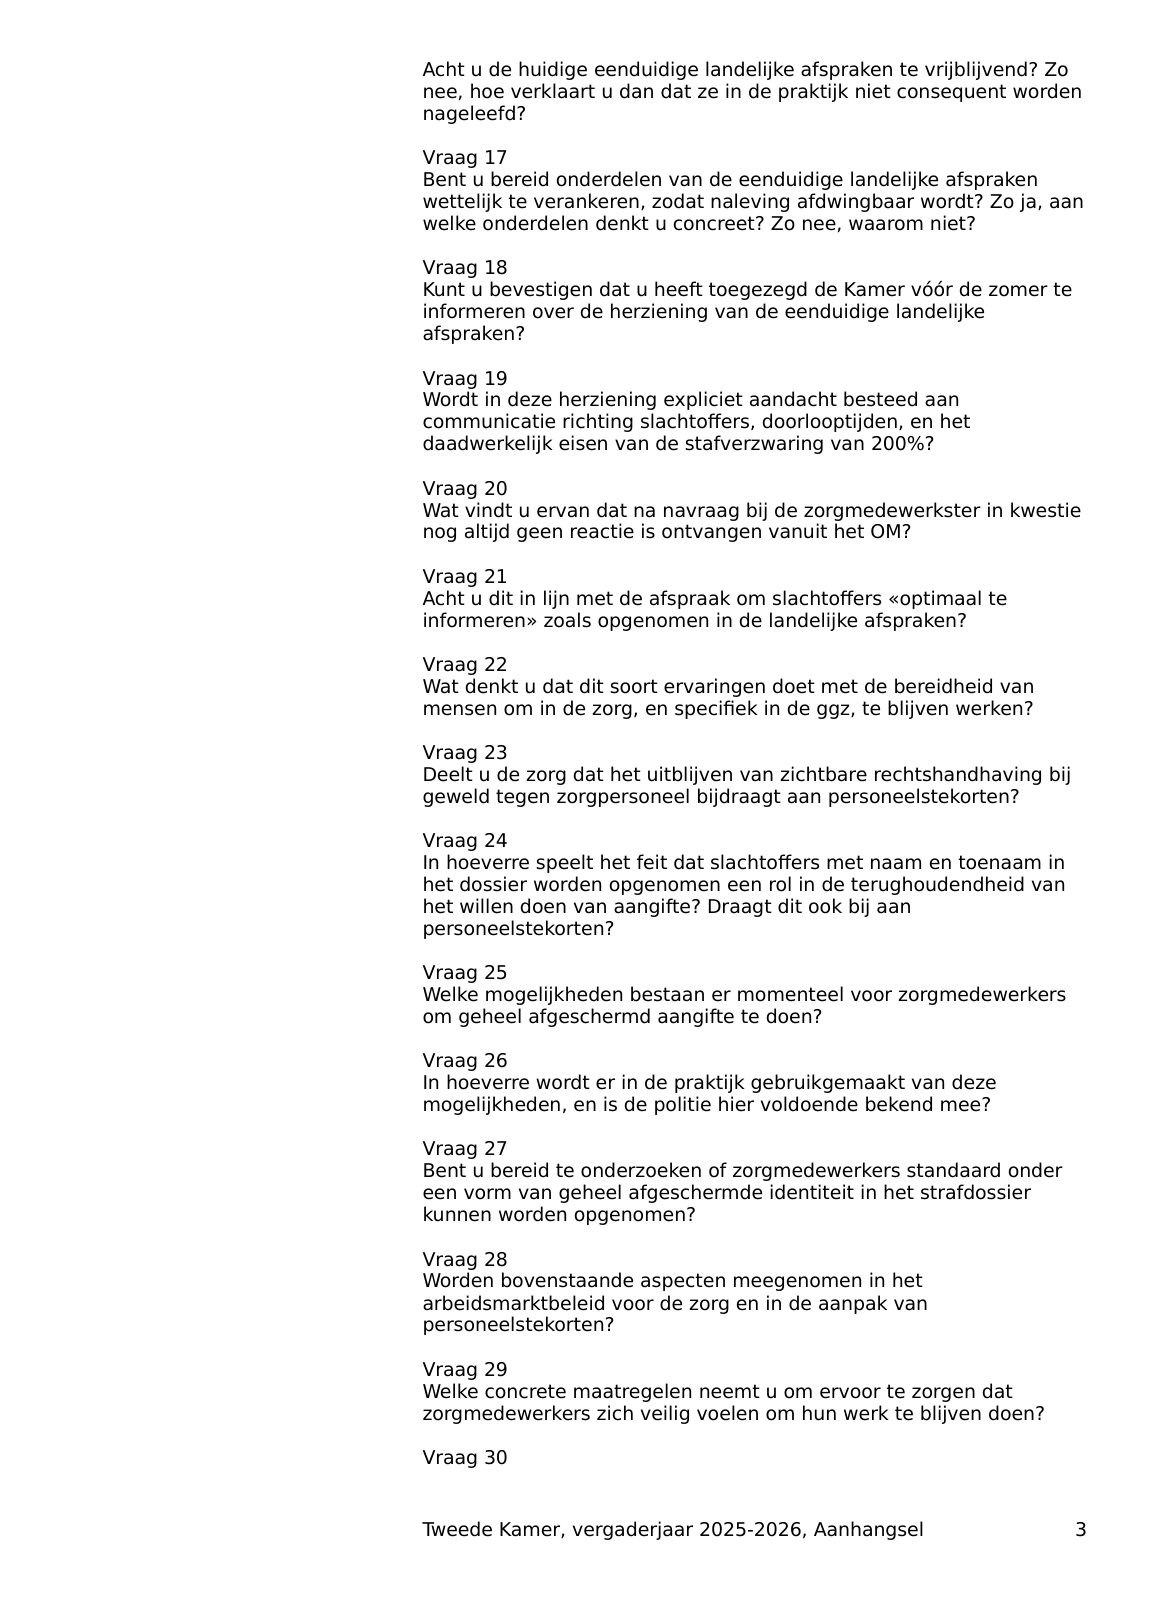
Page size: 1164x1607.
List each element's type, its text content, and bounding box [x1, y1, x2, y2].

text Vraag 29 [422, 1358, 1087, 1381]
text Vraag 17 [422, 147, 1087, 169]
text Vraag 23 [422, 742, 1087, 764]
text Vraag 27 [422, 1138, 1087, 1160]
text Wat denkt u dat dit soort ervaringen doet met de bereidheid van mensen om in de zorg, en specifiek in de ggz, te blijven werken? [422, 676, 1087, 720]
text Vraag 30 [422, 1447, 1087, 1469]
text Welke mogelijkheden bestaan er momenteel voor zorgmedewerkers om geheel afgeschermd aangifte te doen? [422, 984, 1087, 1028]
text Vraag 18 [422, 257, 1087, 279]
text Vraag 19 [422, 367, 1087, 389]
text Vraag 22 [422, 654, 1087, 676]
text Bent u bereid onderdelen van de eenduidige landelijke afspraken wettelijk te verankeren, zodat naleving afdwingbaar wordt? Zo ja, aan welke onderdelen denkt u concreet? Zo nee, waarom niet? [422, 169, 1087, 235]
text Deelt u de zorg dat het uitblijven van zichtbare rechtshandhaving bij geweld tegen zorgpersoneel bijdraagt aan personeelstekorten? [422, 764, 1087, 808]
text Vraag 26 [422, 1050, 1087, 1072]
text Wordt in deze herziening expliciet aandacht besteed aan communicatie richting slachtoffers, doorlooptijden, en het daadwerkelijk eisen van de stafverzwaring van 200%? [422, 389, 1087, 455]
text Vraag 24 [422, 830, 1087, 852]
text Vraag 25 [422, 962, 1087, 984]
text Bent u bereid te onderzoeken of zorgmedewerkers standaard onder een vorm van geheel afgeschermde identiteit in het strafdossier kunnen worden opgenomen? [422, 1160, 1087, 1226]
text Vraag 20 [422, 477, 1087, 499]
text Welke concrete maatregelen neemt u om ervoor te zorgen dat zorgmedewerkers zich veilig voelen om hun werk te blijven doen? [422, 1381, 1087, 1424]
text Worden bovenstaande aspecten meegenomen in het arbeidsmarktbeleid voor de zorg en in de aanpak van personeelstekorten? [422, 1270, 1087, 1336]
text Kunt u bevestigen dat u heeft toegezegd de Kamer vóór de zomer te informeren over de herziening van de eenduidige landelijke afspraken? [422, 279, 1087, 345]
text Vraag 21 [422, 566, 1087, 588]
text In hoeverre wordt er in de praktijk gebruikgemaakt van deze mogelijkheden, en is de politie hier voldoende bekend mee? [422, 1072, 1087, 1116]
text Acht u dit in lijn met de afspraak om slachtoffers «optimaal te informeren» zoals opgenomen in de landelijke afspraken? [422, 588, 1087, 632]
text Acht u de huidige eenduidige landelijke afspraken te vrijblijvend? Zo nee, hoe verklaart u dan dat ze in de praktijk niet consequent worden nageleefd? [422, 59, 1087, 125]
text In hoeverre speelt het feit dat slachtoffers met naam en toenaam in het dossier worden opgenomen een rol in de terughoudendheid van het willen doen van aangifte? Draagt dit ook bij aan personeelstekorten? [422, 852, 1087, 940]
text Wat vindt u ervan dat na navraag bij de zorgmedewerkster in kwestie nog altijd geen reactie is ontvangen vanuit het OM? [422, 499, 1087, 543]
text Vraag 28 [422, 1248, 1087, 1270]
